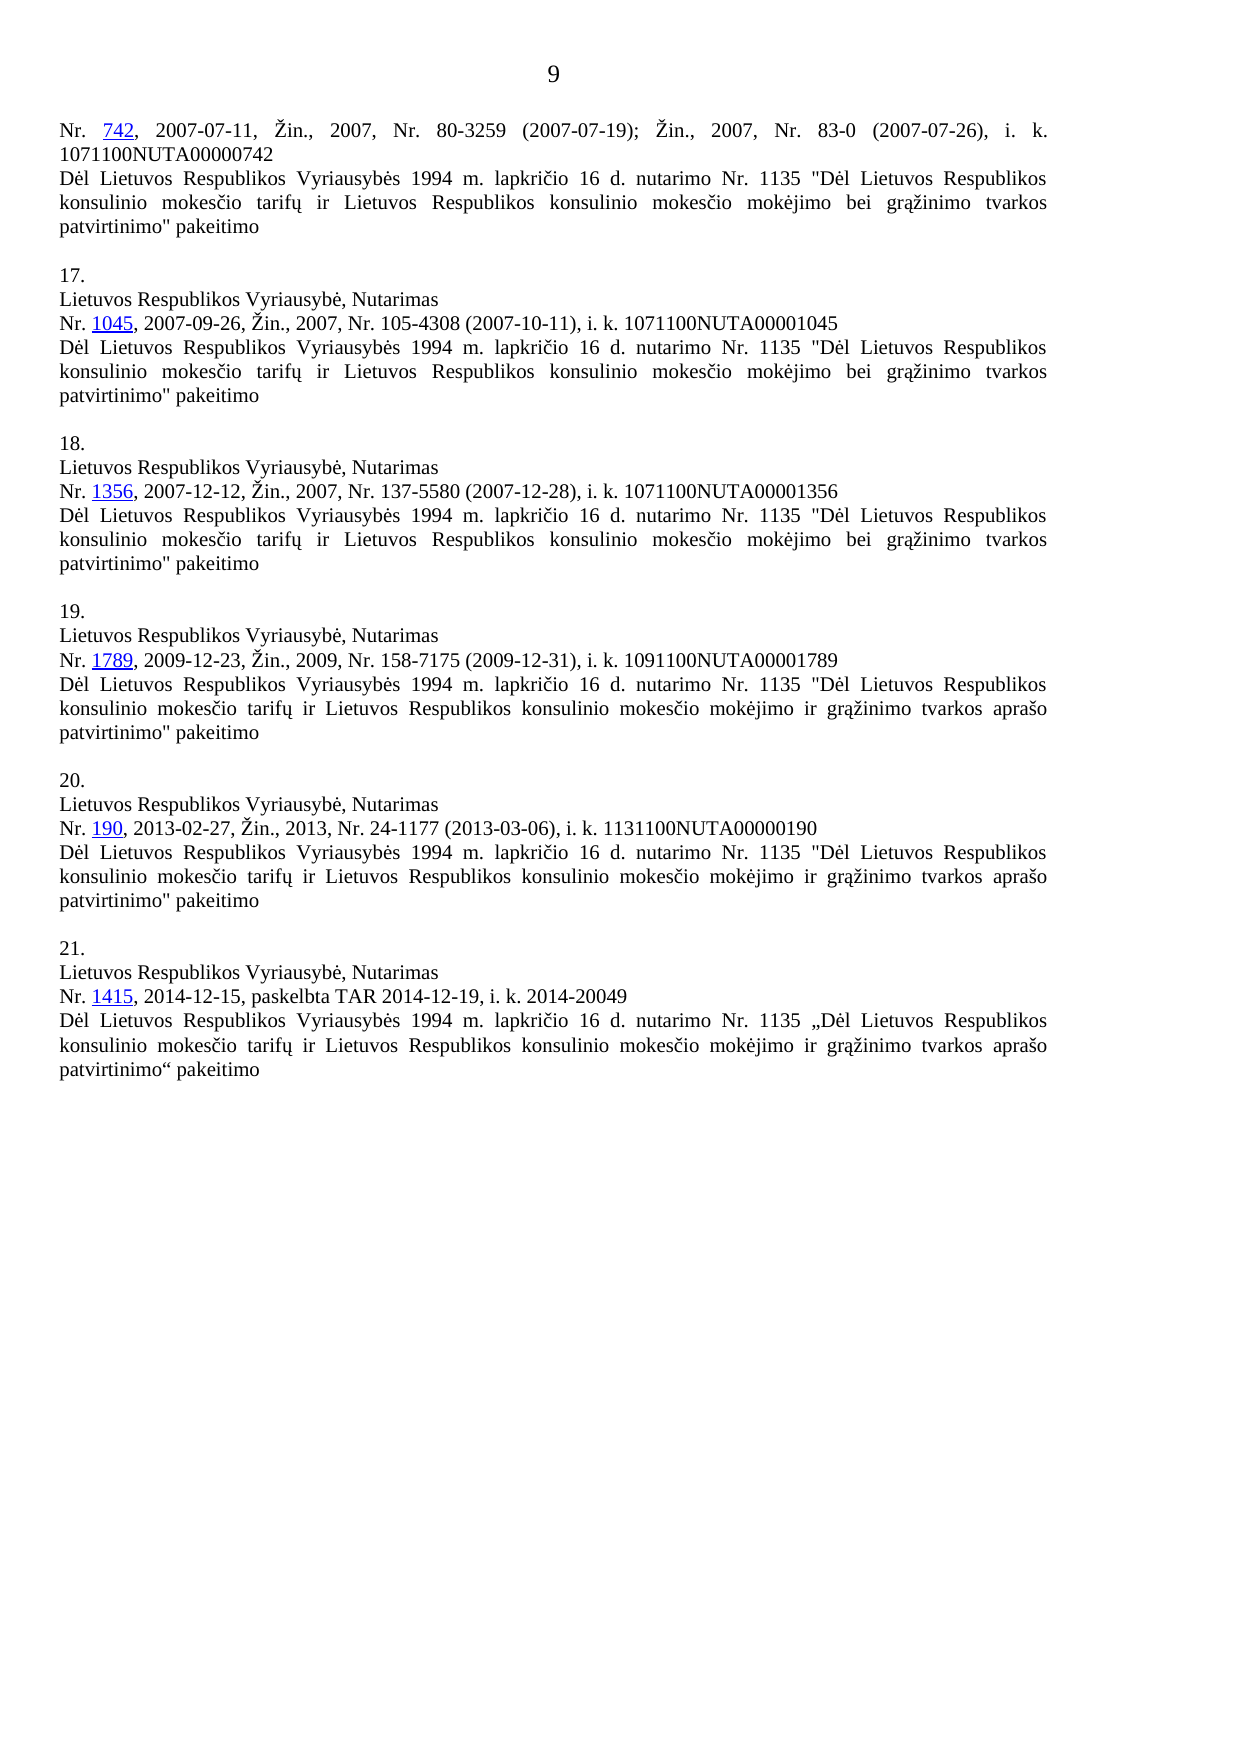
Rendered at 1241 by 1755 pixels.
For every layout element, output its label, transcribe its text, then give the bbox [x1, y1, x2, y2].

text Nr. 1415, 2014-12-15, paskelbta TAR 2014-12-19, i. k. 2014-20049 [59, 984, 1048, 1008]
text 17. [59, 262, 1048, 287]
text Lietuvos Respublikos Vyriausybė, Nutarimas [59, 792, 1048, 816]
text 19. [59, 599, 1048, 623]
text Nr. 1356, 2007-12-12, Žin., 2007, Nr. 137-5580 (2007-12-28), i. k. 1071100NUTA00001356 [59, 479, 1048, 503]
text Lietuvos Respublikos Vyriausybė, Nutarimas [59, 287, 1048, 311]
text Lietuvos Respublikos Vyriausybė, Nutarimas [59, 455, 1048, 479]
text Dėl Lietuvos Respublikos Vyriausybės 1994 m. lapkričio 16 d. nutarimo Nr. 1135 „Dėl Lietuvos Respublikos konsulinio mokesčio tarifų ir Lietuvos Respublikos konsulinio mokesčio mokėjimo ir grąžinimo tvarkos aprašo patvirtinimo“ pakeitimo [59, 1008, 1048, 1081]
text Dėl Lietuvos Respublikos Vyriausybės 1994 m. lapkričio 16 d. nutarimo Nr. 1135 "Dėl Lietuvos Respublikos konsulinio mokesčio tarifų ir Lietuvos Respublikos konsulinio mokesčio mokėjimo bei grąžinimo tvarkos patvirtinimo" pakeitimo [59, 335, 1048, 407]
text Dėl Lietuvos Respublikos Vyriausybės 1994 m. lapkričio 16 d. nutarimo Nr. 1135 "Dėl Lietuvos Respublikos konsulinio mokesčio tarifų ir Lietuvos Respublikos konsulinio mokesčio mokėjimo ir grąžinimo tvarkos aprašo patvirtinimo" pakeitimo [59, 840, 1048, 912]
text Nr. 742, 2007-07-11, Žin., 2007, Nr. 80-3259 (2007-07-19); Žin., 2007, Nr. 83-0 (2007-07-26), i. k. 1071100NUTA00000742 [59, 118, 1048, 166]
text Nr. 1045, 2007-09-26, Žin., 2007, Nr. 105-4308 (2007-10-11), i. k. 1071100NUTA00001045 [59, 311, 1048, 335]
text 21. [59, 936, 1048, 960]
text Nr. 1789, 2009-12-23, Žin., 2009, Nr. 158-7175 (2009-12-31), i. k. 1091100NUTA00001789 [59, 647, 1048, 672]
text Dėl Lietuvos Respublikos Vyriausybės 1994 m. lapkričio 16 d. nutarimo Nr. 1135 "Dėl Lietuvos Respublikos konsulinio mokesčio tarifų ir Lietuvos Respublikos konsulinio mokesčio mokėjimo bei grąžinimo tvarkos patvirtinimo" pakeitimo [59, 166, 1048, 238]
text Lietuvos Respublikos Vyriausybė, Nutarimas [59, 623, 1048, 647]
text Nr. 190, 2013-02-27, Žin., 2013, Nr. 24-1177 (2013-03-06), i. k. 1131100NUTA00000190 [59, 816, 1048, 840]
text Dėl Lietuvos Respublikos Vyriausybės 1994 m. lapkričio 16 d. nutarimo Nr. 1135 "Dėl Lietuvos Respublikos konsulinio mokesčio tarifų ir Lietuvos Respublikos konsulinio mokesčio mokėjimo ir grąžinimo tvarkos aprašo patvirtinimo" pakeitimo [59, 672, 1048, 744]
text Dėl Lietuvos Respublikos Vyriausybės 1994 m. lapkričio 16 d. nutarimo Nr. 1135 "Dėl Lietuvos Respublikos konsulinio mokesčio tarifų ir Lietuvos Respublikos konsulinio mokesčio mokėjimo bei grąžinimo tvarkos patvirtinimo" pakeitimo [59, 503, 1048, 575]
text Lietuvos Respublikos Vyriausybė, Nutarimas [59, 960, 1048, 984]
text 20. [59, 768, 1048, 792]
text 18. [59, 431, 1048, 455]
